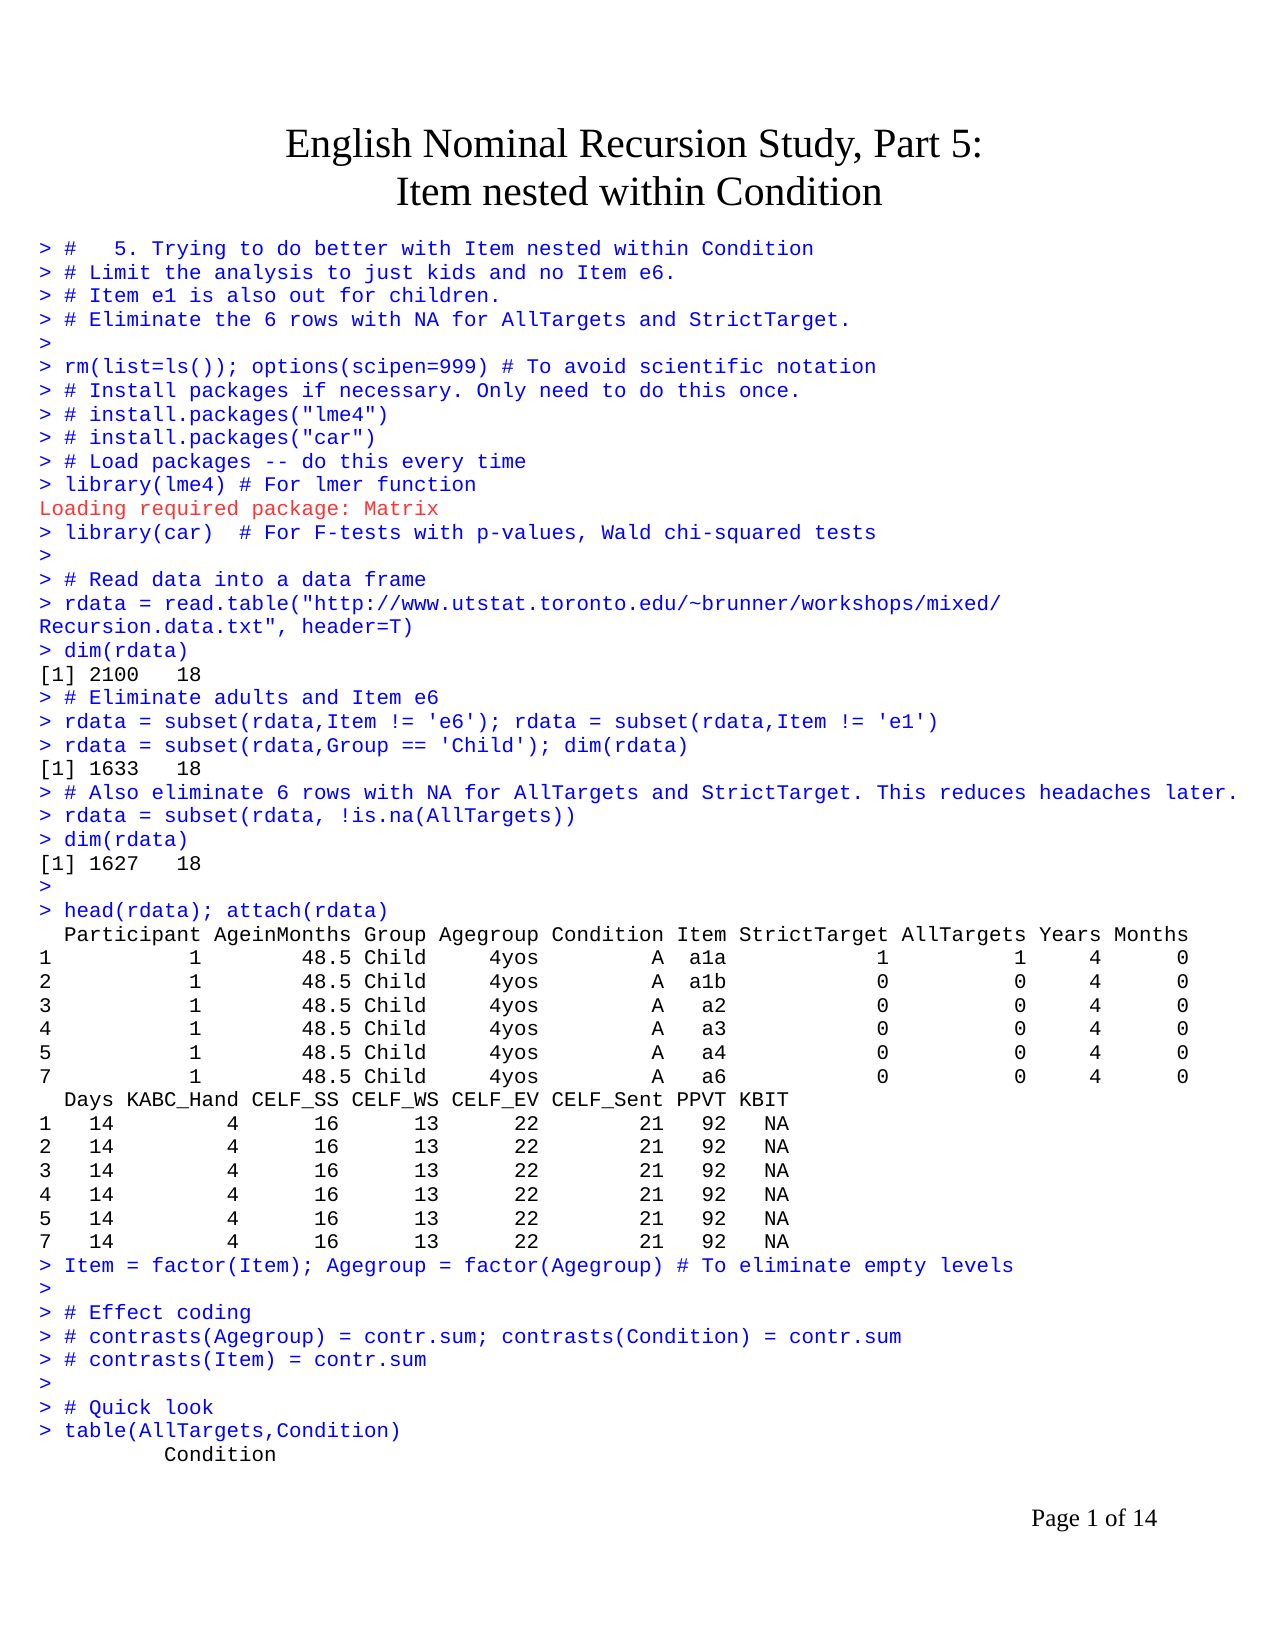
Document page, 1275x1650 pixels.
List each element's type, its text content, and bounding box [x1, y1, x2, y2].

text > # Effect coding [39, 1302, 1239, 1326]
text [1] 1633 18 [39, 758, 1239, 782]
text 3 14 4 16 13 22 21 92 NA [39, 1160, 1239, 1184]
text > # Eliminate adults and Item e6 [39, 687, 1239, 711]
text > # 5. Trying to do better with Item nested within Condition [39, 238, 1239, 262]
text > # Quick look [39, 1397, 1239, 1420]
text > # Item e1 is also out for children. [39, 285, 1239, 309]
text > rdata = subset(rdata,Item != 'e6'); rdata = subset(rdata,Item != 'e1') [39, 711, 1239, 734]
text 1 14 4 16 13 22 21 92 NA [39, 1113, 1239, 1137]
text 5 14 4 16 13 22 21 92 NA [39, 1207, 1239, 1231]
text 4 14 4 16 13 22 21 92 NA [39, 1184, 1239, 1207]
text [1] 2100 18 [39, 664, 1239, 687]
text > # install.packages("lme4") [39, 403, 1239, 427]
text 7 14 4 16 13 22 21 92 NA [39, 1231, 1239, 1255]
text 3 1 48.5 Child 4yos A a2 0 0 4 0 [39, 995, 1239, 1018]
text > # install.packages("car") [39, 427, 1239, 451]
text > # Eliminate the 6 rows with NA for AllTargets and StrictTarget. [39, 309, 1239, 333]
text 2 1 48.5 Child 4yos A a1b 0 0 4 0 [39, 971, 1239, 995]
text > [39, 545, 1239, 569]
text > rdata = subset(rdata,Group == 'Child'); dim(rdata) [39, 734, 1239, 758]
text > # contrasts(Agegroup) = contr.sum; contrasts(Condition) = contr.sum [39, 1326, 1239, 1349]
text > [39, 1373, 1239, 1397]
text > rdata = read.table("http://www.utstat.toronto.edu/~brunner/workshops/mixed/Recursion.data.txt", header=T) [39, 593, 1239, 640]
text > # Read data into a data frame [39, 569, 1239, 593]
text > table(AllTargets,Condition) [39, 1420, 1239, 1444]
text > # Install packages if necessary. Only need to do this once. [39, 380, 1239, 403]
text Days KABC_Hand CELF_SS CELF_WS CELF_EV CELF_Sent PPVT KBIT [39, 1089, 1239, 1113]
text 5 1 48.5 Child 4yos A a4 0 0 4 0 [39, 1042, 1239, 1066]
text 7 1 48.5 Child 4yos A a6 0 0 4 0 [39, 1066, 1239, 1089]
text 2 14 4 16 13 22 21 92 NA [39, 1137, 1239, 1160]
text Condition [39, 1444, 1239, 1468]
text > rdata = subset(rdata, !is.na(AllTargets)) [39, 806, 1239, 829]
text English Nominal Recursion Study, Part 5: [39, 118, 1239, 166]
text > library(car) # For F-tests with p-values, Wald chi-squared tests [39, 522, 1239, 545]
text > [39, 876, 1239, 900]
text Participant AgeinMonths Group Agegroup Condition Item StrictTarget AllTargets Years Months [39, 924, 1239, 947]
text > # Also eliminate 6 rows with NA for AllTargets and StrictTarget. This reduces headaches later. [39, 782, 1239, 806]
text > # Load packages -- do this every time [39, 451, 1239, 474]
text 1 1 48.5 Child 4yos A a1a 1 1 4 0 [39, 947, 1239, 971]
text 4 1 48.5 Child 4yos A a3 0 0 4 0 [39, 1018, 1239, 1042]
text Item nested within Condition [39, 166, 1239, 214]
text > # contrasts(Item) = contr.sum [39, 1349, 1239, 1373]
text > [39, 1278, 1239, 1302]
text > dim(rdata) [39, 829, 1239, 853]
text > rm(list=ls()); options(scipen=999) # To avoid scientific notation [39, 356, 1239, 380]
text > dim(rdata) [39, 640, 1239, 664]
text > head(rdata); attach(rdata) [39, 900, 1239, 924]
text > Item = factor(Item); Agegroup = factor(Agegroup) # To eliminate empty levels [39, 1255, 1239, 1278]
text > # Limit the analysis to just kids and no Item e6. [39, 262, 1239, 285]
text Loading required package: Matrix [39, 498, 1239, 522]
text > [39, 333, 1239, 356]
text [1] 1627 18 [39, 853, 1239, 876]
text > library(lme4) # For lmer function [39, 474, 1239, 498]
